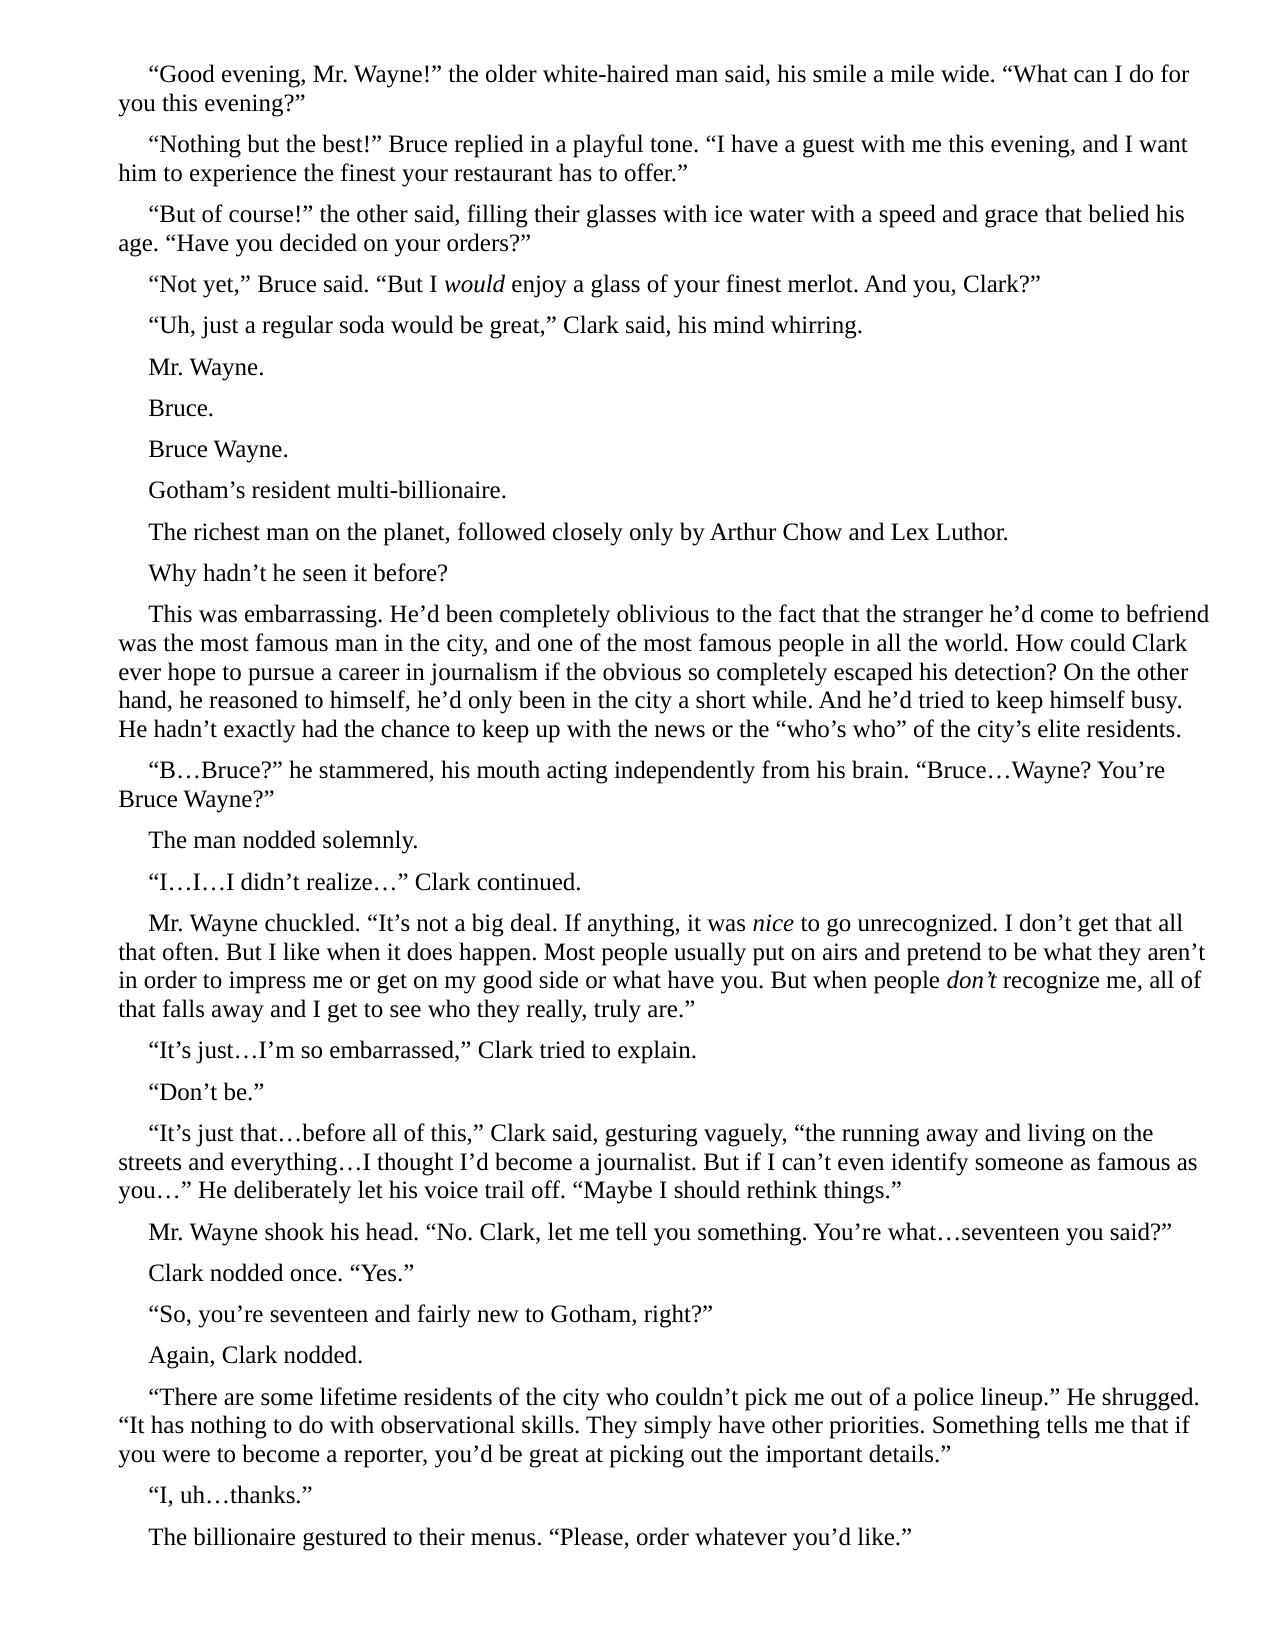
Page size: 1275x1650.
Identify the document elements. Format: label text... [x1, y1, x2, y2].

text “But of course!” the other said, filling their glasses with ice water with a speed and grace that belied his age. “Have you decided on your orders?” [118, 199, 1216, 257]
text Why hadn’t he seen it before? [118, 558, 1216, 587]
text “B…Bruce?” he stammered, his mouth acting independently from his brain. “Bruce…Wayne? You’re Bruce Wayne?” [118, 755, 1216, 813]
text “There are some lifetime residents of the city who couldn’t pick me out of a police lineup.” He shrugged. “It has nothing to do with observational skills. They simply have other priorities. Something tells me that if you were to become a reporter, you’d be great at picking out the important details.” [118, 1382, 1216, 1468]
text Again, Clark nodded. [118, 1340, 1216, 1369]
text Gotham’s resident multi-billionaire. [118, 475, 1216, 504]
text Mr. Wayne. [118, 352, 1216, 380]
text “Uh, just a regular soda would be great,” Clark said, his mind whirring. [118, 310, 1216, 339]
text “Good evening, Mr. Wayne!” the older white-haired man said, his smile a mile wide. “What can I do for you this evening?” [118, 59, 1216, 117]
text Bruce Wayne. [118, 434, 1216, 463]
text Mr. Wayne shook his head. “No. Clark, let me tell you something. You’re what…seventeen you said?” [118, 1217, 1216, 1245]
text Bruce. [118, 393, 1216, 422]
text “Don’t be.” [118, 1077, 1216, 1105]
text “I…I…I didn’t realize…” Clark continued. [118, 867, 1216, 895]
text The richest man on the planet, followed closely only by Arthur Chow and Lex Luthor. [118, 517, 1216, 545]
text “So, you’re seventeen and fairly new to Gotham, right?” [118, 1299, 1216, 1328]
text The man nodded solemnly. [118, 825, 1216, 854]
text “Nothing but the best!” Bruce replied in a playful tone. “I have a guest with me this evening, and I want him to experience the finest your restaurant has to offer.” [118, 129, 1216, 187]
text Clark nodded once. “Yes.” [118, 1258, 1216, 1287]
text Mr. Wayne chuckled. “It’s not a big deal. If anything, it was nice to go unrecognized. I don’t get that all that often. But I like when it does happen. Most people usually put on airs and pretend to be what they aren’t in order to impress me or get on my good side or what have you. But when people don’t recognize me, all of that falls away and I get to see who they really, truly are.” [118, 908, 1216, 1023]
text “It’s just…I’m so embarrassed,” Clark tried to explain. [118, 1035, 1216, 1064]
text This was embarrassing. He’d been completely oblivious to the fact that the stranger he’d come to befriend was the most famous man in the city, and one of the most famous people in all the world. How could Clark ever hope to pursue a career in journalism if the obvious so completely escaped his detection? On the other hand, he reasoned to himself, he’d only been in the city a short while. And he’d tried to keep himself busy. He hadn’t exactly had the chance to keep up with the news or the “who’s who” of the city’s elite residents. [118, 599, 1216, 743]
text “Not yet,” Bruce said. “But I would enjoy a glass of your finest merlot. And you, Clark?” [118, 269, 1216, 298]
text The billionaire gestured to their menus. “Please, order whatever you’d like.” [118, 1522, 1216, 1550]
text “It’s just that…before all of this,” Clark said, gesturing vaguely, “the running away and living on the streets and everything…I thought I’d become a journalist. But if I can’t even identify someone as famous as you…” He deliberately let his voice trail off. “Maybe I should rethink things.” [118, 1118, 1216, 1204]
text “I, uh…thanks.” [118, 1480, 1216, 1509]
